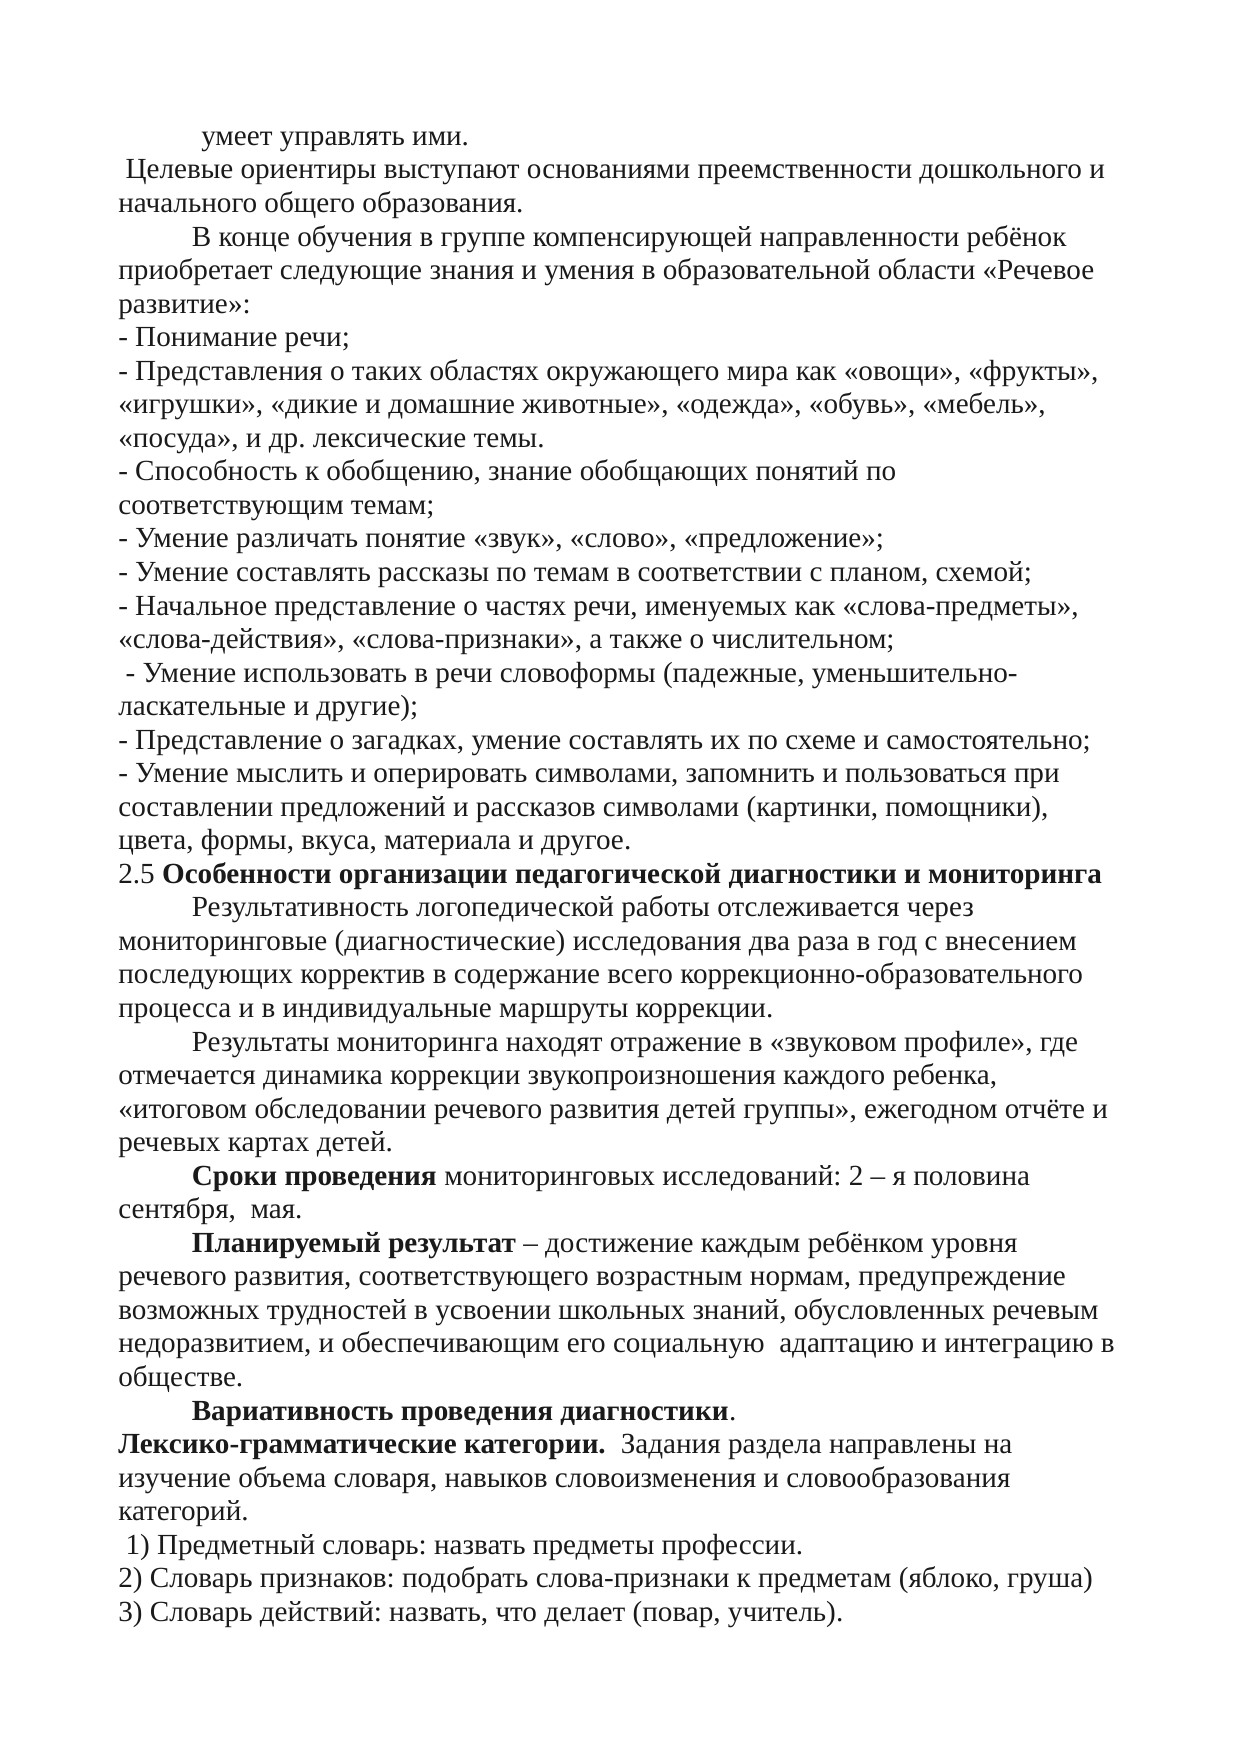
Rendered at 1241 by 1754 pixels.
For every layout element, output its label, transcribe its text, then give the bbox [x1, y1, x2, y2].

text Планируемый результат – достижение каждым ребёнком уровня речевого развития, соответствующего возрастным нормам, предупреждение возможных трудностей в усвоении школьных знаний, обусловленных речевым недоразвитием, и обеспечивающим его социальную адаптацию и интеграцию в обществе. [118, 1225, 1122, 1393]
text 2) Словарь признаков: подобрать слова-признаки к предметам (яблоко, груша) 3) Словарь действий: назвать, что делает (повар, учитель). [118, 1560, 1122, 1627]
text Лексико-грамматические категории. Задания раздела направлены на изучение объема словаря, навыков словоизменения и словообразования категорий. [118, 1426, 1122, 1527]
text Результаты мониторинга находят отражение в «звуковом профиле», где отмечается динамика коррекции звукопроизношения каждого ребенка, «итоговом обследовании речевого развития детей группы», ежегодном отчёте и речевых картах детей. [118, 1024, 1122, 1158]
text - Начальное представление о частях речи, именуемых как «слова-предметы», «слова-действия», «слова-признаки», а также о числительном; [118, 588, 1122, 655]
text Вариативность проведения диагностики. [118, 1393, 1122, 1426]
text - Способность к обобщению, знание обобщающих понятий по соответствующим темам; [118, 453, 1122, 521]
text - Умение составлять рассказы по темам в соответствии с планом, схемой; [118, 554, 1122, 588]
text Целевые ориентиры выступают основаниями преемственности дошкольного и начального общего образования. [118, 152, 1122, 219]
text - Представление о загадках, умение составлять их по схеме и самостоятельно; [118, 722, 1122, 755]
text 2.5 Особенности организации педагогической диагностики и мониторинга Результативность логопедической работы отслеживается через мониторинговые (диагностические) исследования два раза в год с внесением последующих корректив в содержание всего коррекционно-образовательного процесса и в индивидуальные маршруты коррекции. [118, 856, 1122, 1024]
text - Понимание речи; [118, 319, 1122, 353]
text В конце обучения в группе компенсирующей направленности ребёнок приобретает следующие знания и умения в образовательной области «Речевое развитие»: [118, 219, 1122, 319]
text - Умение использовать в речи словоформы (падежные, уменьшительно-ласкательные и другие); [118, 655, 1122, 722]
text 1) Предметный словарь: назвать предметы профессии. [118, 1527, 1122, 1560]
text - Умение мыслить и оперировать символами, запомнить и пользоваться при составлении предложений и рассказов символами (картинки, помощники), цвета, формы, вкуса, материала и другое. [118, 755, 1122, 856]
list умеет управлять ими. [163, 118, 1122, 152]
text - Умение различать понятие «звук», «слово», «предложение»; [118, 521, 1122, 554]
text - Представления о таких областях окружающего мира как «овощи», «фрукты», «игрушки», «дикие и домашние животные», «одежда», «обувь», «мебель», «посуда», и др. лексические темы. [118, 353, 1122, 453]
text Сроки проведения мониторинговых исследований: 2 – я половина сентября, мая. [118, 1158, 1122, 1225]
